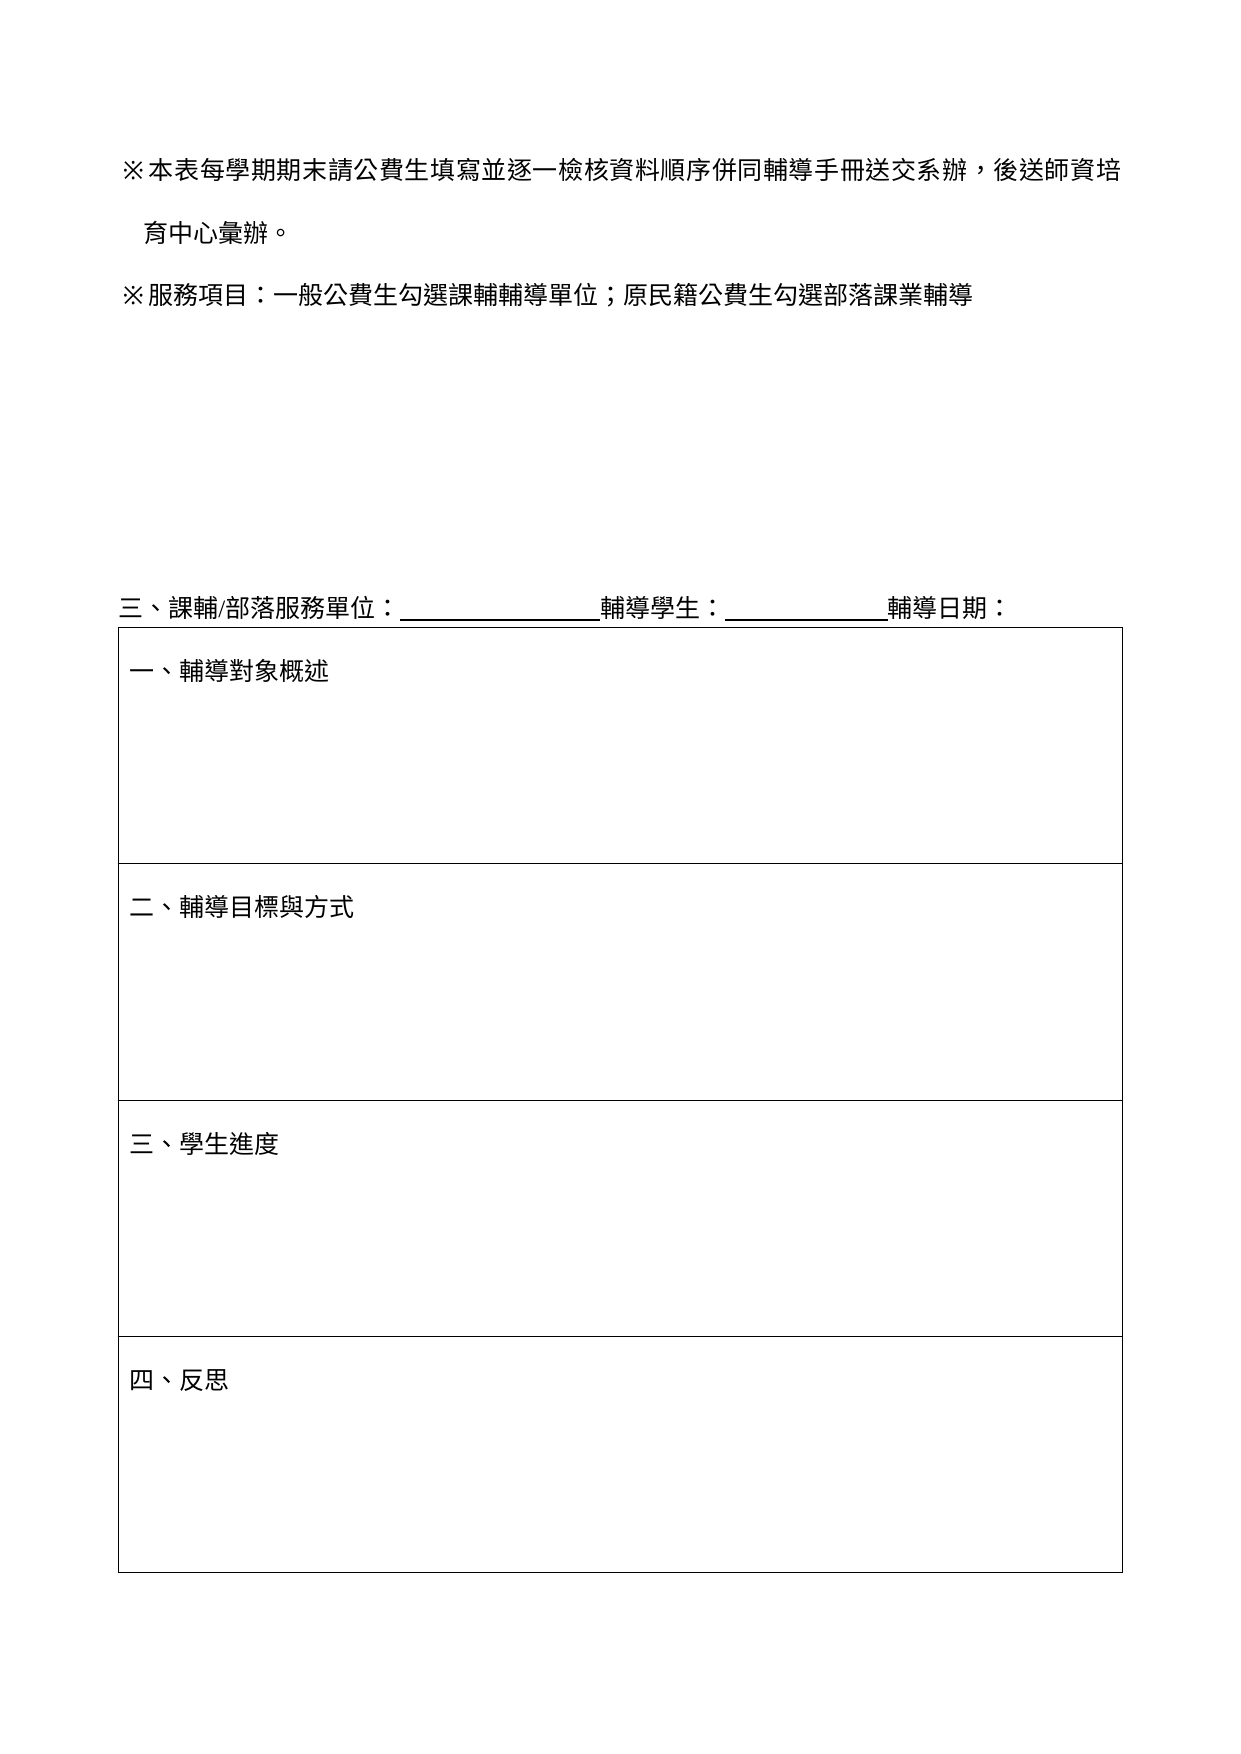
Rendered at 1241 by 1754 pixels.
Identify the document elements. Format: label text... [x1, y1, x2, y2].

table_cell 二、輔導目標與方式 [119, 864, 1122, 1099]
text ※服務項目：一般公費生勾選課輔輔導單位；原民籍公費生勾選部落課業輔導 [118, 252, 1122, 314]
table_cell 三、學生進度 [119, 1101, 1122, 1336]
table_header 一、輔導對象概述 [119, 628, 1122, 863]
table_cell 四、反思 [119, 1337, 1122, 1572]
text ※本表每學期期末請公費生填寫並逐一檢核資料順序併同輔導手冊送交系辦，後送師資培育中心彙辦。 [118, 127, 1122, 252]
text 三、課輔/部落服務單位： 輔導學生： 輔導日期： [118, 564, 1122, 627]
